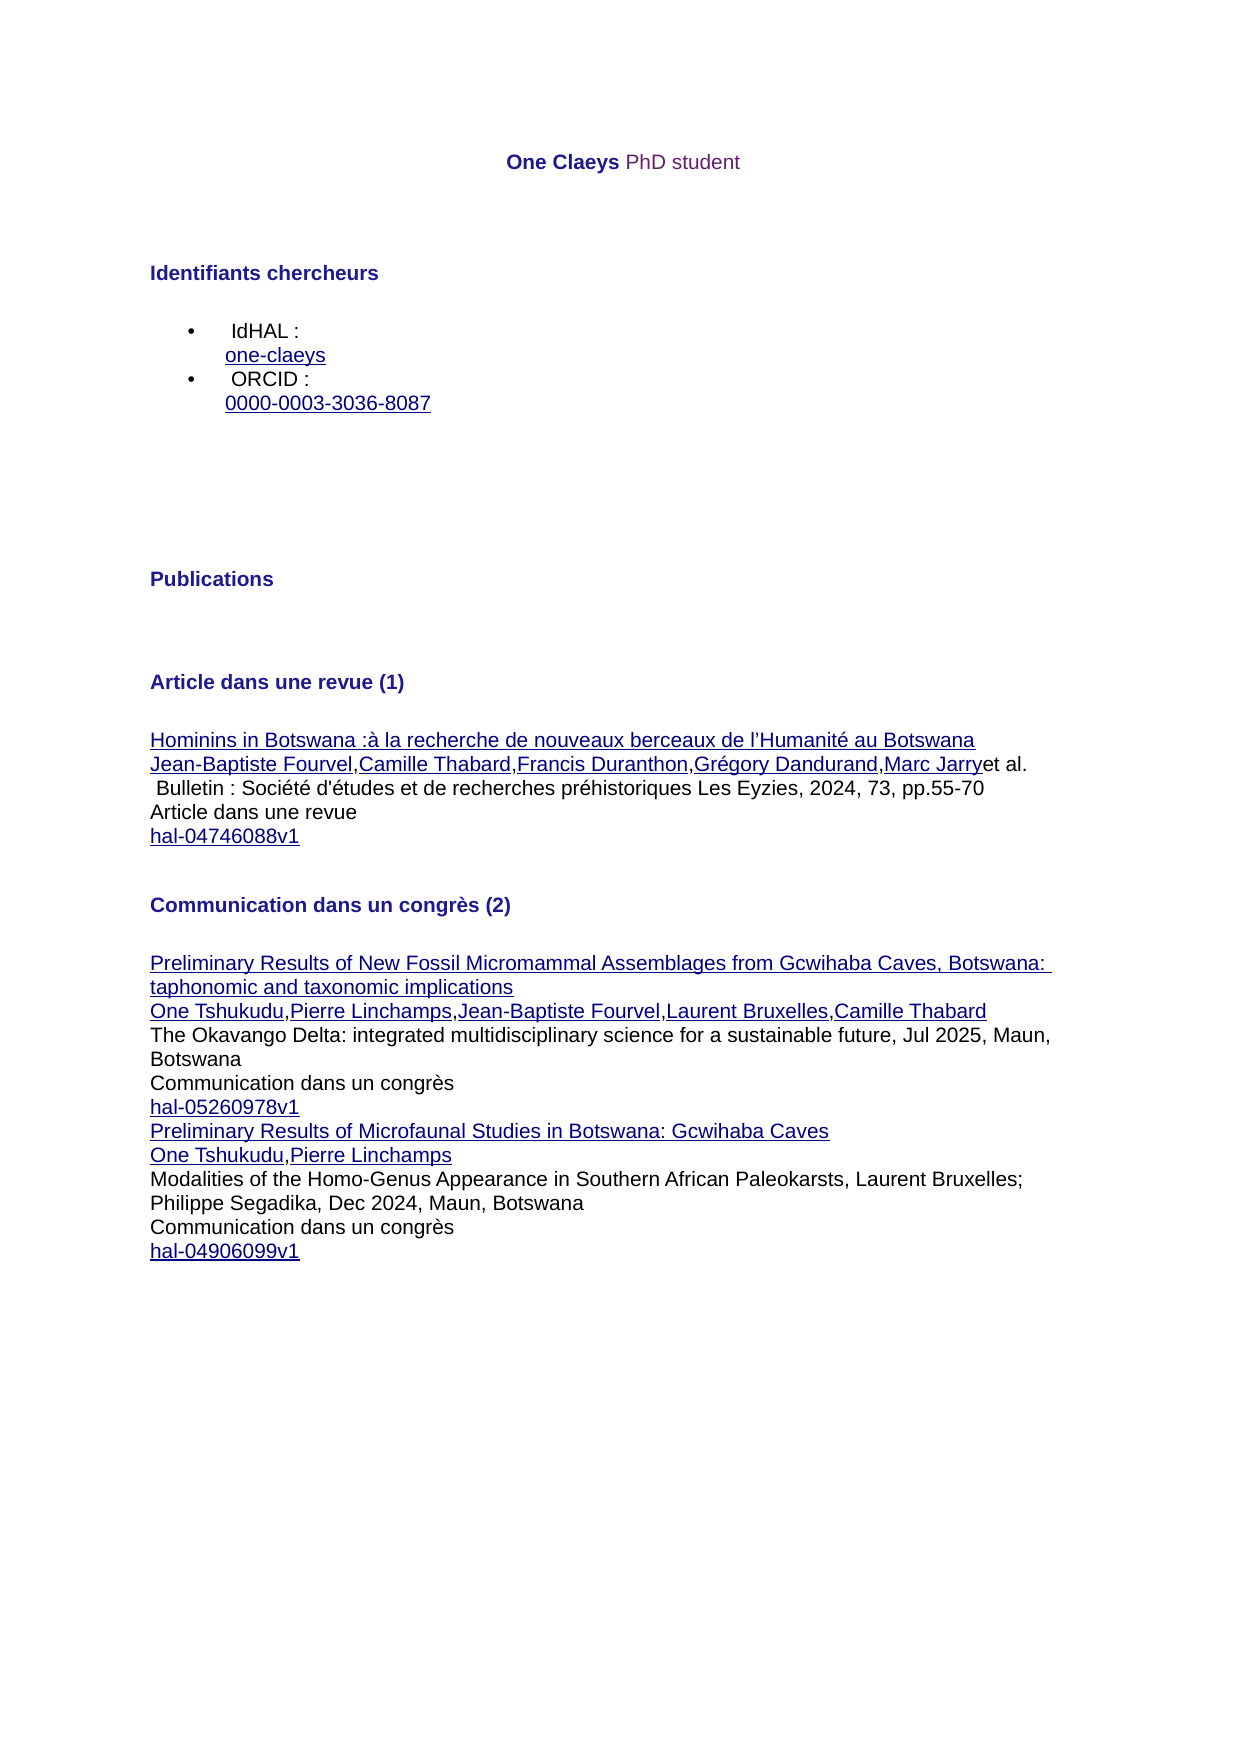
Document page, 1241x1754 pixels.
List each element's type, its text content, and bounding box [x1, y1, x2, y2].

table_header Preliminary Results of New Fossil Micromammal Assemblages from Gcwihaba Caves, Botswana: taphonomic and taxonomic implications One Tshukudu,Pierre Linchamps,Jean-Baptiste Fourvel,Laurent Bruxelles,Camille Thabard The Okavango Delta: integrated multidisciplinary science for a sustainable future, Jul 2025, Maun, Botswana Communication dans un congrès hal-05260978v1 [150, 951, 1090, 1119]
list one-claeys [187, 343, 1090, 367]
table_cell Preliminary Results of Microfaunal Studies in Botswana: Gcwihaba Caves One Tshukudu,Pierre Linchamps Modalities of the Homo-Genus Appearance in Southern African Paleokarsts, Laurent Bruxelles; Philippe Segadika, Dec 2024, Maun, Botswana Communication dans un congrès hal-04906099v1 [150, 1119, 1090, 1262]
subtitle Communication dans un congrès (2) [150, 893, 1090, 917]
list 0000-0003-3036-8087 [187, 391, 1090, 414]
subtitle Publications [150, 567, 1090, 591]
list IdHAL : [187, 319, 1090, 343]
subtitle One Claeys PhD student [150, 150, 1090, 174]
list ORCID : [187, 367, 1090, 391]
subtitle Article dans une revue (1) [150, 670, 1090, 694]
subtitle Identifiants chercheurs [150, 260, 1090, 284]
table_header Hominins in Botswana :à la recherche de nouveaux berceaux de l’Humanité au Botswana Jean-Baptiste Fourvel,Camille Thabard,Francis Duranthon,Grégory Dandurand,Marc Jarryet al. Bulletin : Société d'études et de recherches préhistoriques Les Eyzies, 2024, 73, pp.55-70 Article dans une revue hal-04746088v1 [150, 728, 1090, 848]
